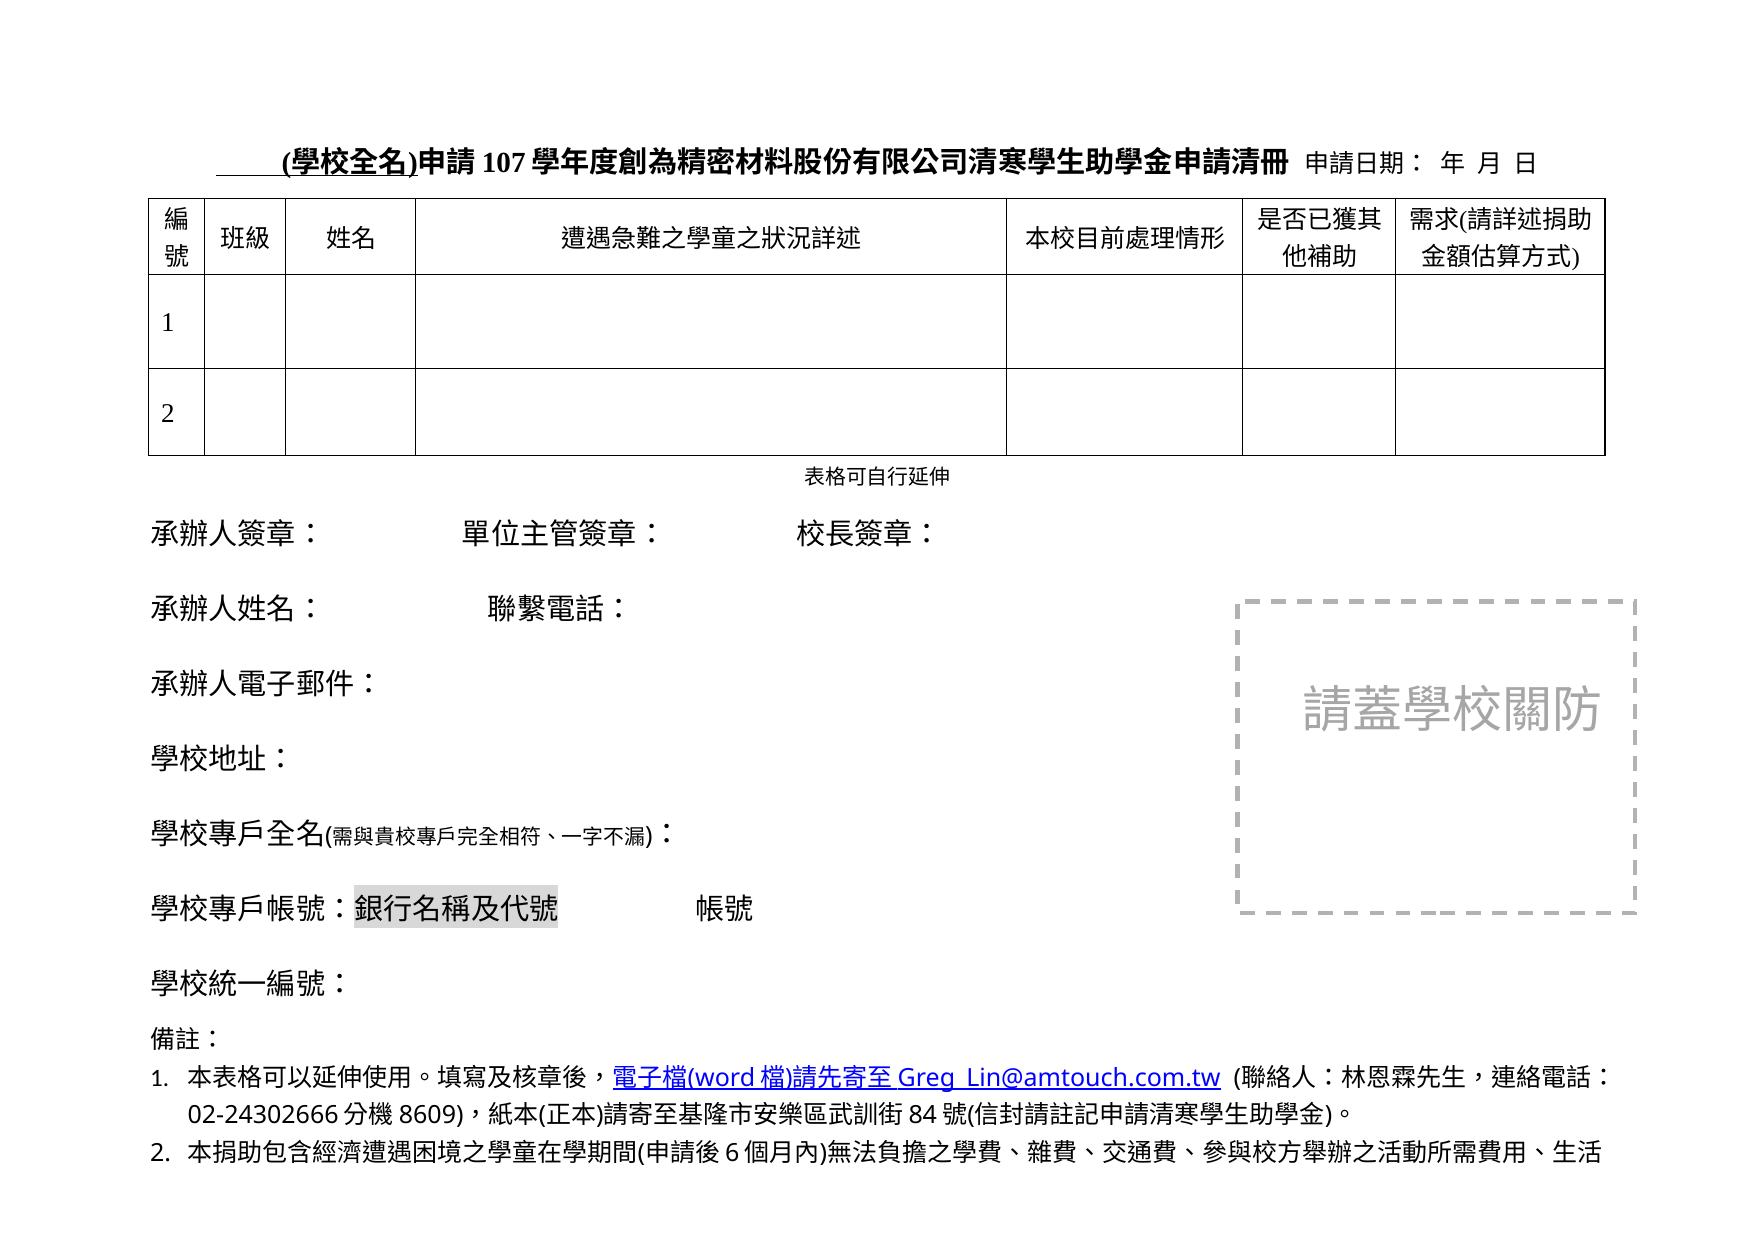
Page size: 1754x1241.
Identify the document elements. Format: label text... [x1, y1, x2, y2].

table_cell [205, 275, 285, 368]
table_header 班級 [205, 199, 285, 274]
table_cell [1243, 275, 1395, 368]
table_cell [416, 369, 1006, 455]
table_cell [416, 275, 1006, 368]
table_header 本校目前處理情形 [1007, 199, 1242, 274]
table_cell [1007, 369, 1242, 455]
table_header 是否已獲其他補助 [1243, 199, 1395, 274]
text 學校地址： [150, 719, 1604, 794]
text 備註： [150, 1019, 1604, 1056]
text 學校專戶全名(需與貴校專戶完全相符、一字不漏)： [150, 794, 1604, 869]
table_cell 2 [149, 369, 204, 455]
text 承辦人簽章： 單位主管簽章： 校長簽章： [150, 494, 1604, 569]
text 學校專戶帳號：銀行名稱及代號 帳號 [150, 869, 1604, 944]
text 學校統一編號： [150, 944, 1604, 1019]
text (學校全名)申請107學年度創為精密材料股份有限公司清寒學生助學金申請清冊 申請日期： 年 月 日 [150, 123, 1604, 198]
table_header 需求(請詳述捐助金額估算方式) [1396, 199, 1604, 274]
text 請蓋學校關防 [1604, 670, 1620, 742]
table_cell [205, 369, 285, 455]
table_header 姓名 [286, 199, 415, 274]
table_cell [1396, 275, 1604, 368]
table_cell [1007, 275, 1242, 368]
table_cell [1396, 369, 1604, 455]
table_cell [286, 369, 415, 455]
text 承辦人電子郵件： [150, 644, 1604, 719]
table_header 編號 [149, 199, 204, 274]
list 本捐助包含經濟遭遇困境之學童在學期間(申請後6個月內)無法負擔之學費、雜費、交通費、參與校方舉辦之活動所需費用、生活 [150, 1131, 1604, 1169]
list 本表格可以延伸使用。填寫及核章後，電子檔(word檔)請先寄至Greg­_Lin@amtouch.com.tw (聯絡人：林恩霖先生，連絡電話：02-24302666分機8609)，紙本(正本)請寄至基隆市安樂區武訓街84號(信封請註記申請清寒學生助學金)。 [150, 1056, 1604, 1131]
table_cell [286, 275, 415, 368]
table_cell 1 [149, 275, 204, 368]
table_header 遭遇急難之學童之狀況詳述 [416, 199, 1006, 274]
text 承辦人姓名： 聯繫電話： [150, 569, 1604, 644]
text 表格可自行延伸 [150, 456, 1604, 494]
table_cell [1243, 369, 1395, 455]
